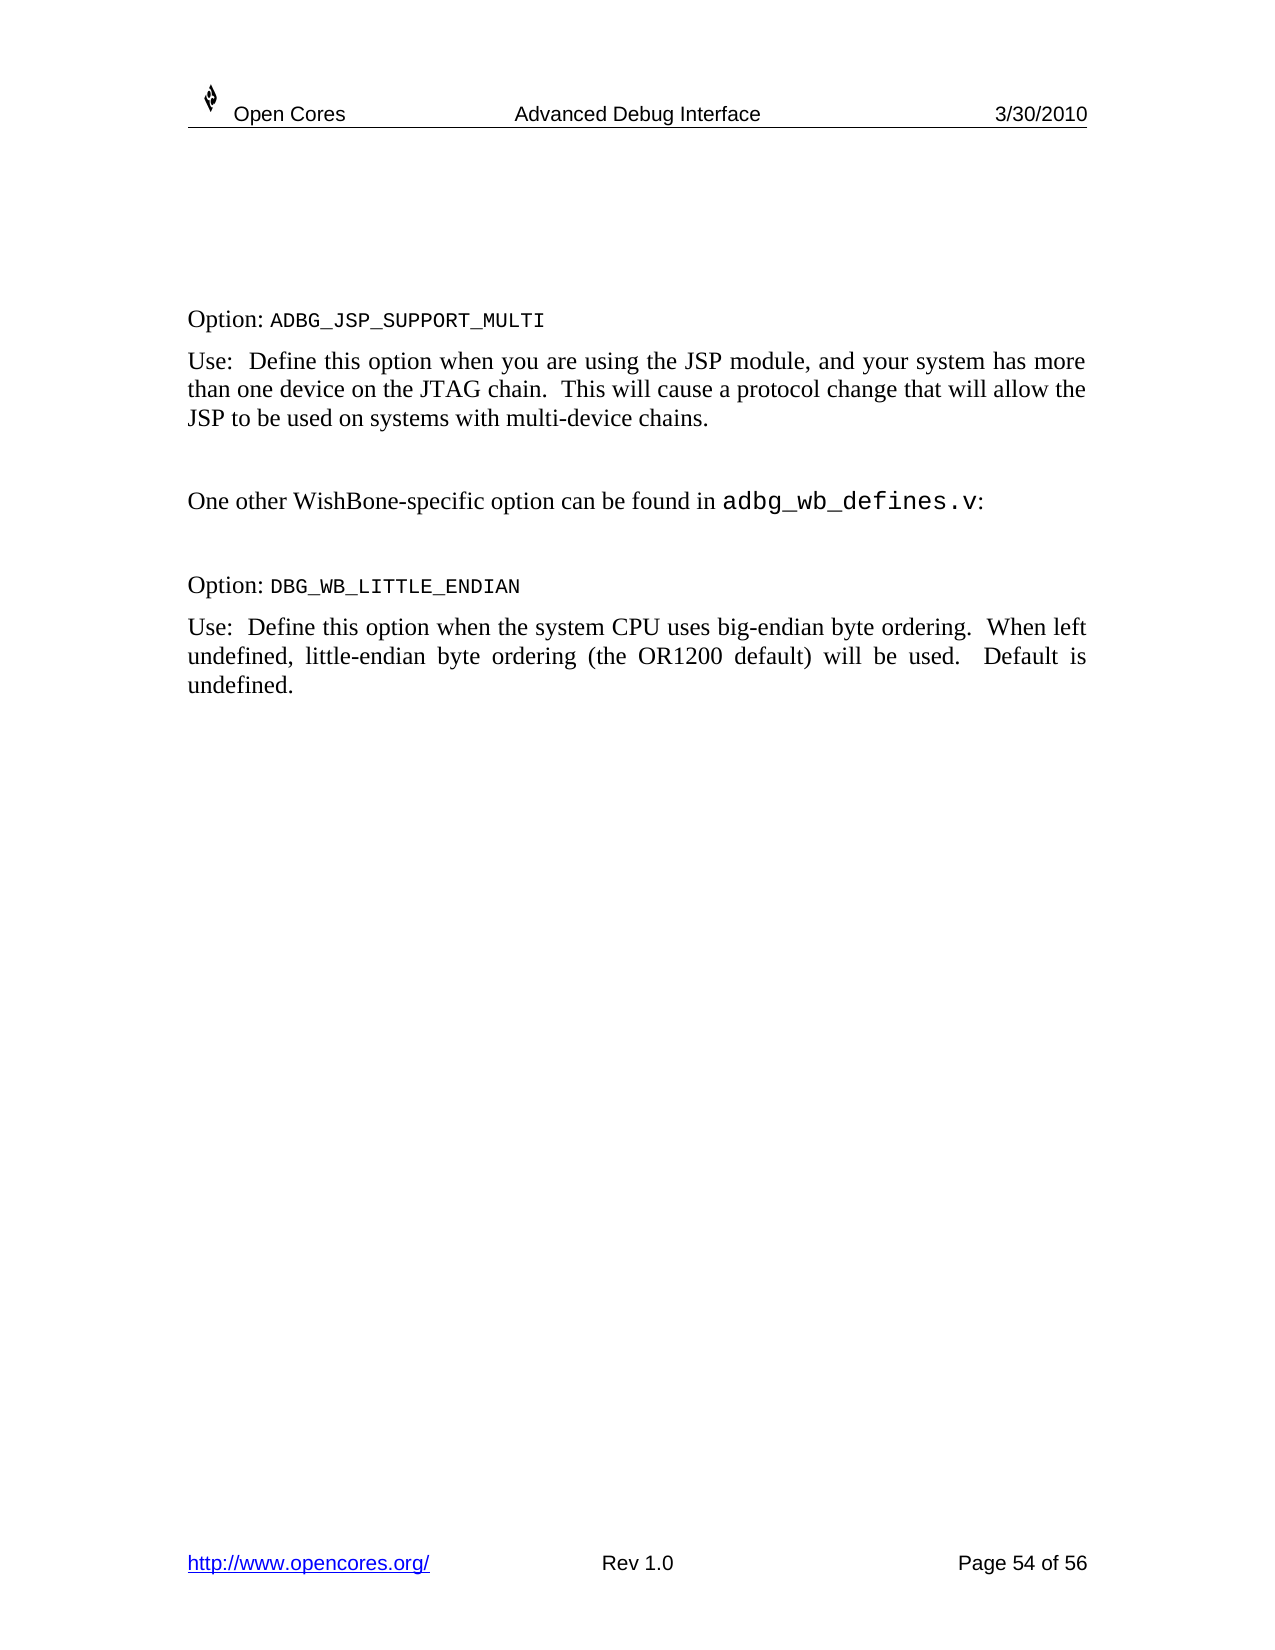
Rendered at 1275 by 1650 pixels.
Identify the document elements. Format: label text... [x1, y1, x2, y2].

text One other WishBone-specific option can be found in adbg_wb_defines.v: [187, 486, 1087, 517]
text Option: DBG_WB_LITTLE_ENDIAN [187, 570, 1087, 600]
text Option: ADBG_JSP_SUPPORT_MULTI [187, 304, 1087, 333]
text Use: Define this option when you are using the JSP module, and your system has more than one device on the JTAG chain. This will cause a protocol change that will allow the JSP to be used on systems with multi-device chains. [187, 346, 1087, 432]
text Use: Define this option when the system CPU uses big-endian byte ordering. When left undefined, little-endian byte ordering (the OR1200 default) will be used. Default is undefined. [187, 612, 1087, 699]
